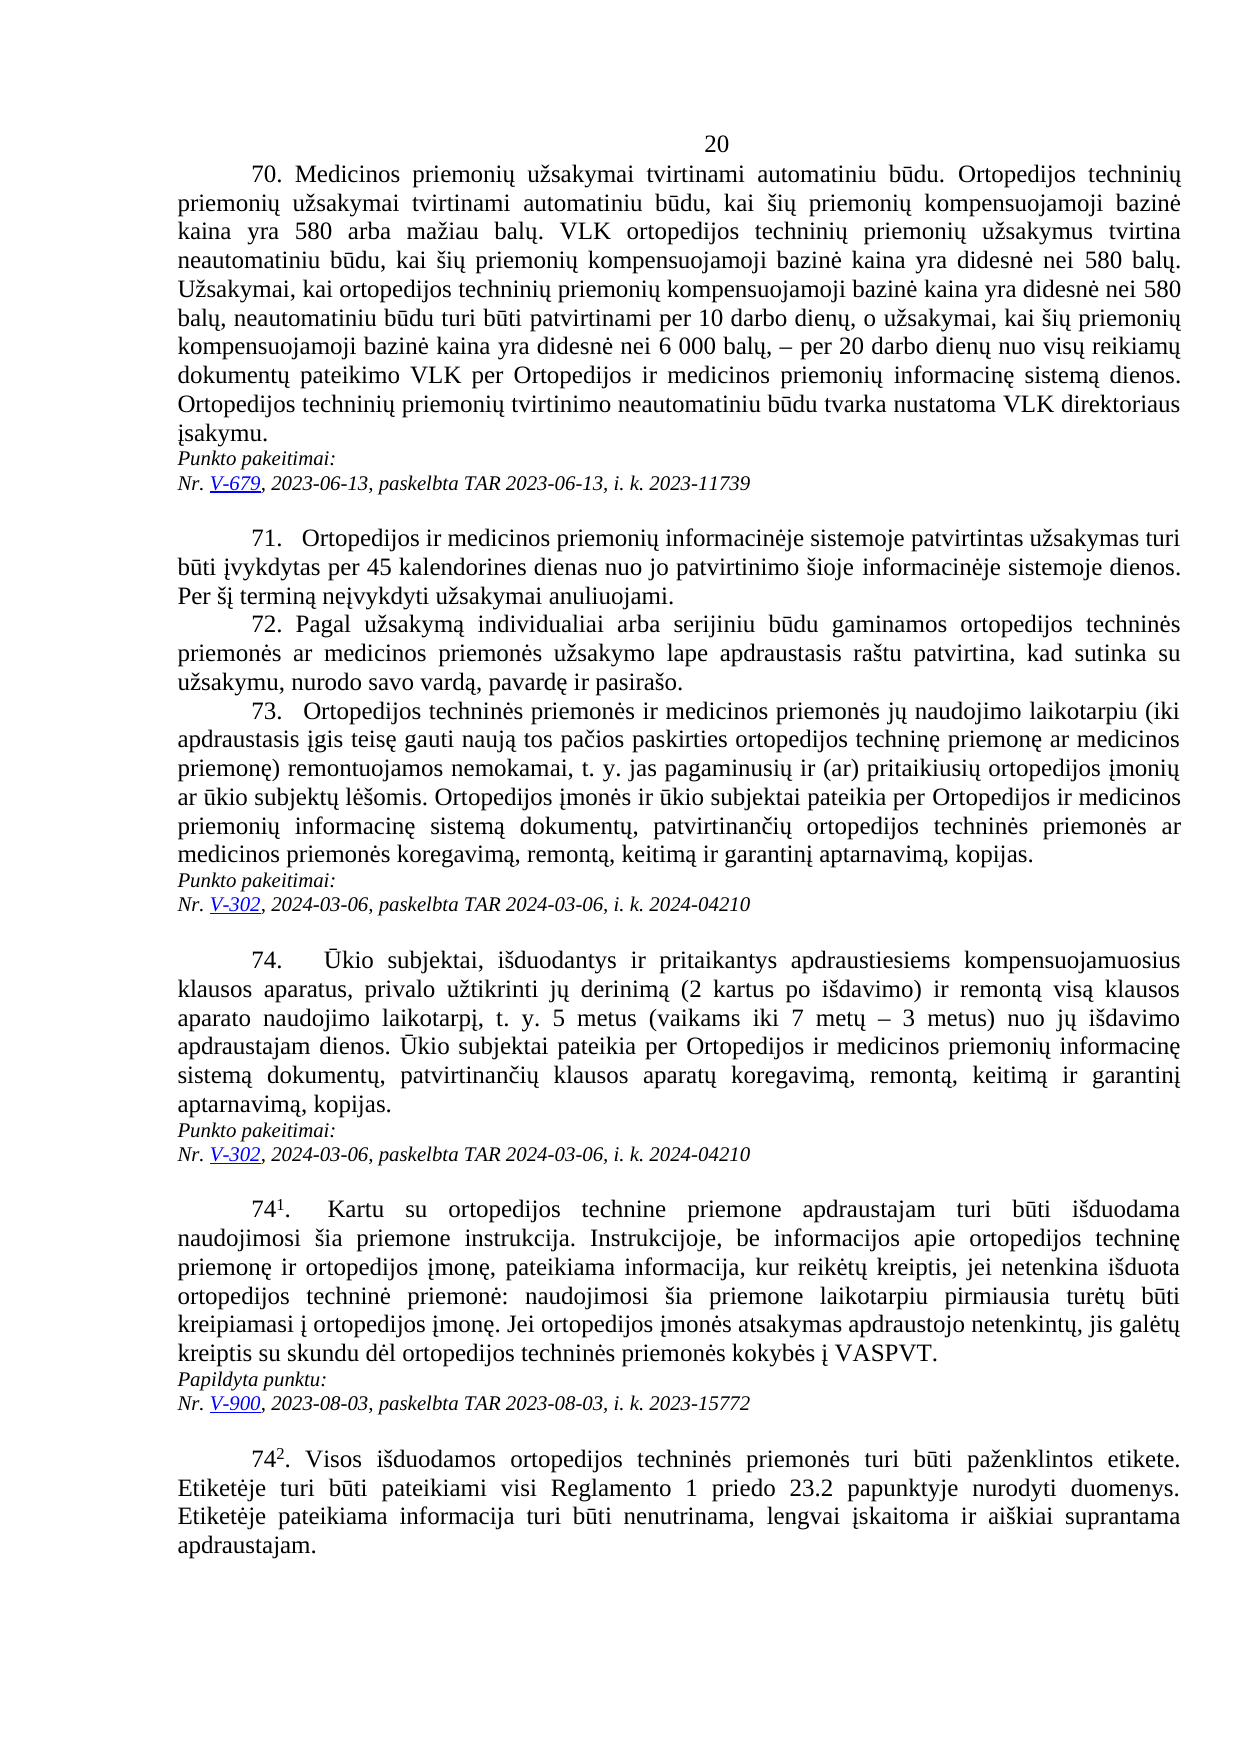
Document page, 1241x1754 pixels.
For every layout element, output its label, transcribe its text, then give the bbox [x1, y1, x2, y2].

text Punkto pakeitimai: [177, 868, 1181, 892]
text Punkto pakeitimai: [177, 446, 1181, 470]
text Nr. V-302, 2024-03-06, paskelbta TAR 2024-03-06, i. k. 2024-04210 [177, 892, 1181, 916]
text Punkto pakeitimai: [177, 1118, 1181, 1142]
text Nr. V-302, 2024-03-06, paskelbta TAR 2024-03-06, i. k. 2024-04210 [177, 1142, 1181, 1166]
text 70. Medicinos priemonių užsakymai tvirtinami automatiniu būdu. Ortopedijos techninių priemonių užsakymai tvirtinami automatiniu būdu, kai šių priemonių kompensuojamoji bazinė kaina yra 580 arba mažiau balų. VLK ortopedijos techninių priemonių užsakymus tvirtina neautomatiniu būdu, kai šių priemonių kompensuojamoji bazinė kaina yra didesnė nei 580 balų. Užsakymai, kai ortopedijos techninių priemonių kompensuojamoji bazinė kaina yra didesnė nei 580 balų, neautomatiniu būdu turi būti patvirtinami per 10 darbo dienų, o užsakymai, kai šių priemonių kompensuojamoji bazinė kaina yra didesnė nei 6 000 balų, – per 20 darbo dienų nuo visų reikiamų dokumentų pateikimo VLK per Ortopedijos ir medicinos priemonių informacinę sistemą dienos. Ortopedijos techninių priemonių tvirtinimo neautomatiniu būdu tvarka nustatoma VLK direktoriaus įsakymu. [177, 159, 1181, 446]
text 71. Ortopedijos ir medicinos priemonių informacinėje sistemoje patvirtintas užsakymas turi būti įvykdytas per 45 kalendorines dienas nuo jo patvirtinimo šioje informacinėje sistemoje dienos. Per šį terminą neįvykdyti užsakymai anuliuojami. [177, 523, 1181, 609]
text 72. Pagal užsakymą individualiai arba serijiniu būdu gaminamos ortopedijos techninės priemonės ar medicinos priemonės užsakymo lape apdraustasis raštu patvirtina, kad sutinka su užsakymu, nurodo savo vardą, pavardę ir pasirašo. [177, 609, 1181, 696]
text 73. Ortopedijos techninės priemonės ir medicinos priemonės jų naudojimo laikotarpiu (iki apdraustasis įgis teisę gauti naują tos pačios paskirties ortopedijos techninę priemonę ar medicinos priemonę) remontuojamos nemokamai, t. y. jas pagaminusių ir (ar) pritaikiusių ortopedijos įmonių ar ūkio subjektų lėšomis. Ortopedijos įmonės ir ūkio subjektai pateikia per Ortopedijos ir medicinos priemonių informacinę sistemą dokumentų, patvirtinančių ortopedijos techninės priemonės ar medicinos priemonės koregavimą, remontą, keitimą ir garantinį aptarnavimą, kopijas. [177, 696, 1181, 868]
text Nr. V-679, 2023-06-13, paskelbta TAR 2023-06-13, i. k. 2023-11739 [177, 470, 1181, 494]
text 742. Visos išduodamos ortopedijos techninės priemonės turi būti paženklintos etikete. Etiketėje turi būti pateikiami visi Reglamento 1 priedo 23.2 papunktyje nurodyti duomenys. Etiketėje pateikiama informacija turi būti nenutrinama, lengvai įskaitoma ir aiškiai suprantama apdraustajam. [177, 1444, 1181, 1559]
text 741. Kartu su ortopedijos technine priemone apdraustajam turi būti išduodama naudojimosi šia priemone instrukcija. Instrukcijoje, be informacijos apie ortopedijos techninę priemonę ir ortopedijos įmonę, pateikiama informacija, kur reikėtų kreiptis, jei netenkina išduota ortopedijos techninė priemonė: naudojimosi šia priemone laikotarpiu pirmiausia turėtų būti kreipiamasi į ortopedijos įmonę. Jei ortopedijos įmonės atsakymas apdraustojo netenkintų, jis galėtų kreiptis su skundu dėl ortopedijos techninės priemonės kokybės į VASPVT. [177, 1194, 1181, 1367]
text Nr. V-900, 2023-08-03, paskelbta TAR 2023-08-03, i. k. 2023-15772 [177, 1391, 1181, 1415]
text Papildyta punktu: [177, 1367, 1181, 1391]
text 74. Ūkio subjektai, išduodantys ir pritaikantys apdraustiesiems kompensuojamuosius klausos aparatus, privalo užtikrinti jų derinimą (2 kartus po išdavimo) ir remontą visą klausos aparato naudojimo laikotarpį, t. y. 5 metus (vaikams iki 7 metų – 3 metus) nuo jų išdavimo apdraustajam dienos. Ūkio subjektai pateikia per Ortopedijos ir medicinos priemonių informacinę sistemą dokumentų, patvirtinančių klausos aparatų koregavimą, remontą, keitimą ir garantinį aptarnavimą, kopijas. [177, 945, 1181, 1118]
